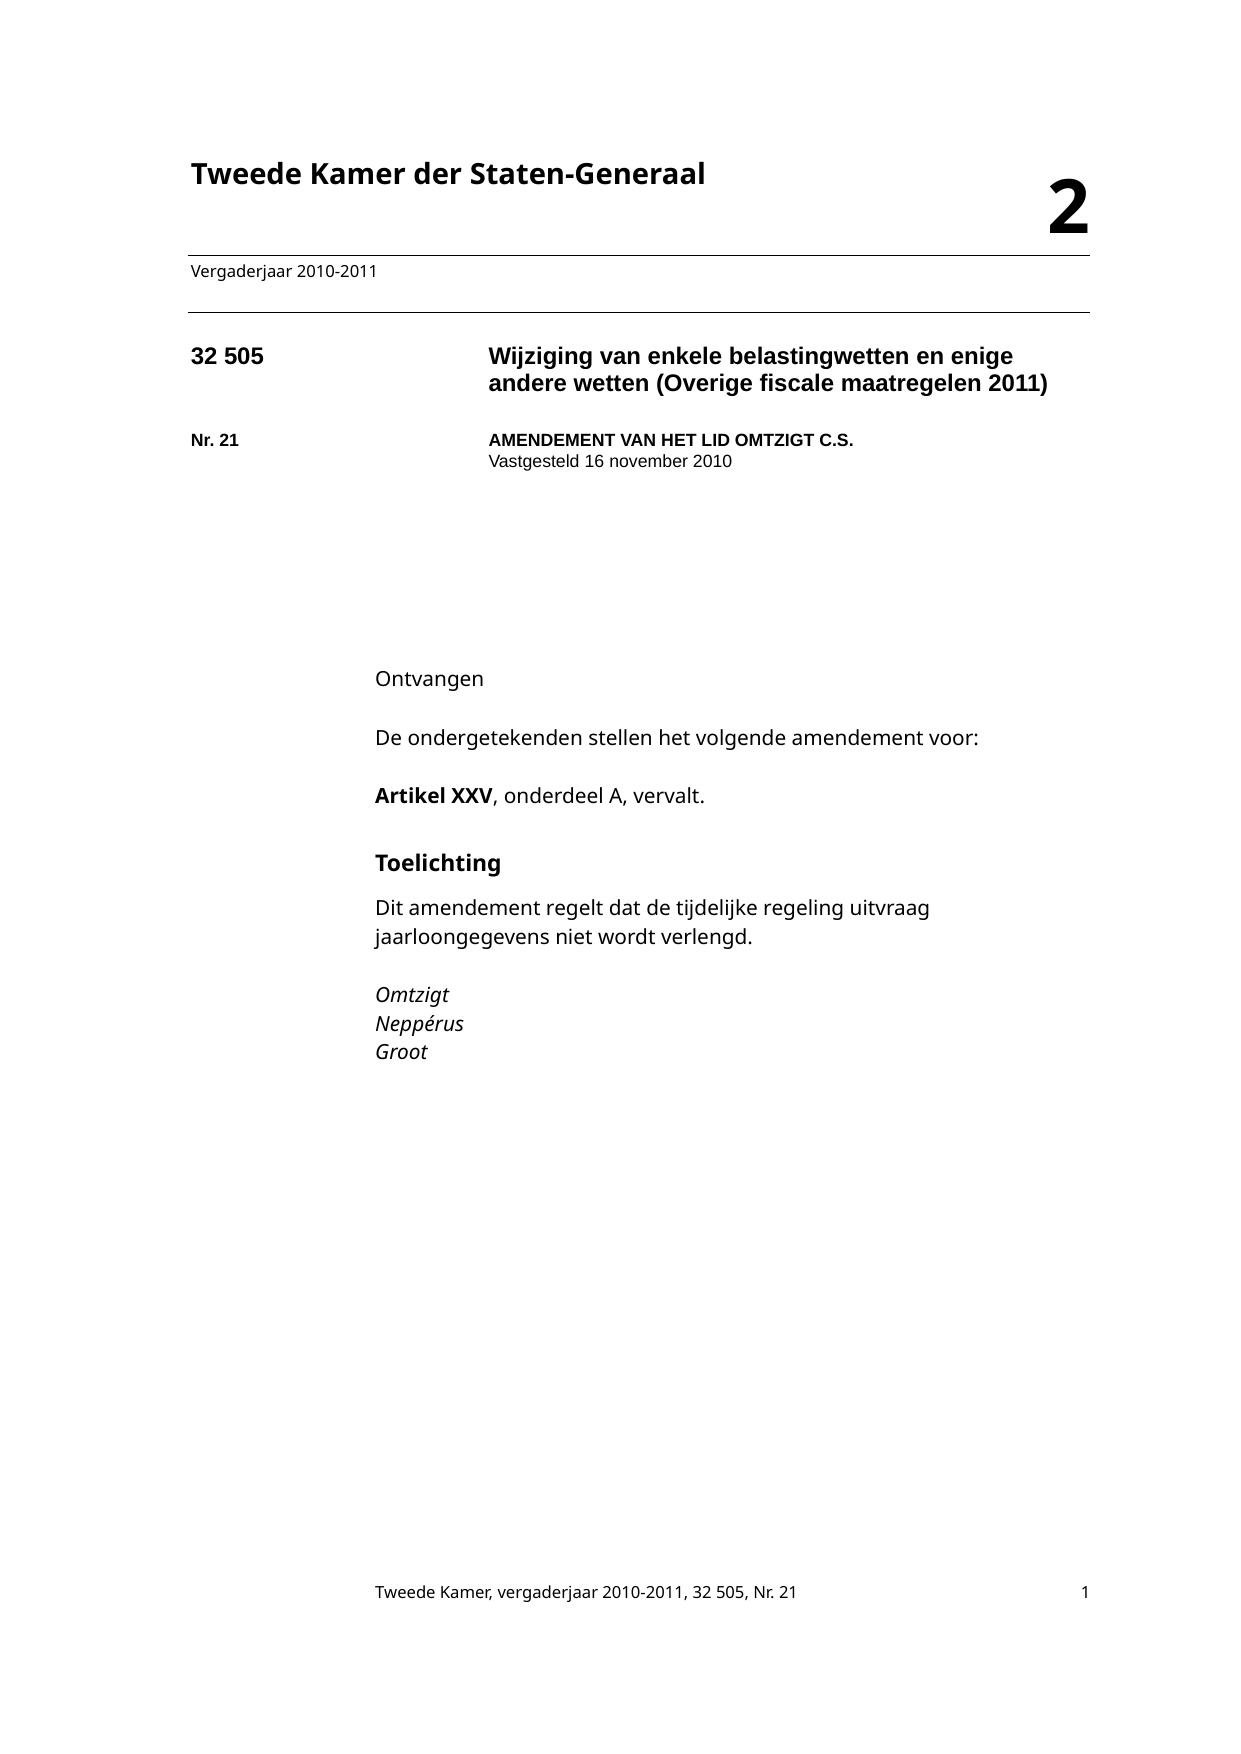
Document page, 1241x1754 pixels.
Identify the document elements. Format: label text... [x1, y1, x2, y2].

table_cell [485, 313, 1090, 339]
table_cell 32 505 [188, 339, 485, 427]
table_header Tweede Kamer der Staten-Generaal [188, 150, 909, 255]
table_cell Wijziging van enkele belastingwetten en enige andere wetten (Overige fiscale maatregelen 2011) [485, 339, 1090, 427]
table_cell [188, 313, 485, 339]
subtitle Toelichting [375, 847, 1090, 878]
text Ontvangen [375, 664, 1090, 693]
table_header 2 [910, 150, 1090, 255]
text Dit amendement regelt dat de tijdelijke regeling uitvraag jaarloongegevens niet wordt verlengd. [375, 893, 1090, 950]
text Groot [375, 1037, 1090, 1066]
table_cell AMENDEMENT VAN HET LID OMTZIGT C.S. Vastgesteld 16 november 2010 [485, 427, 1090, 546]
table_cell Nr. 21 [188, 427, 485, 546]
text Artikel XXV, onderdeel A, vervalt. [375, 781, 1090, 810]
text De ondergetekenden stellen het volgende amendement voor: [375, 723, 1090, 751]
table_cell Vergaderjaar 2010-2011 [188, 256, 485, 312]
table_cell [485, 256, 1090, 312]
text Neppérus [375, 1009, 1090, 1037]
text Omtzigt [375, 980, 1090, 1009]
